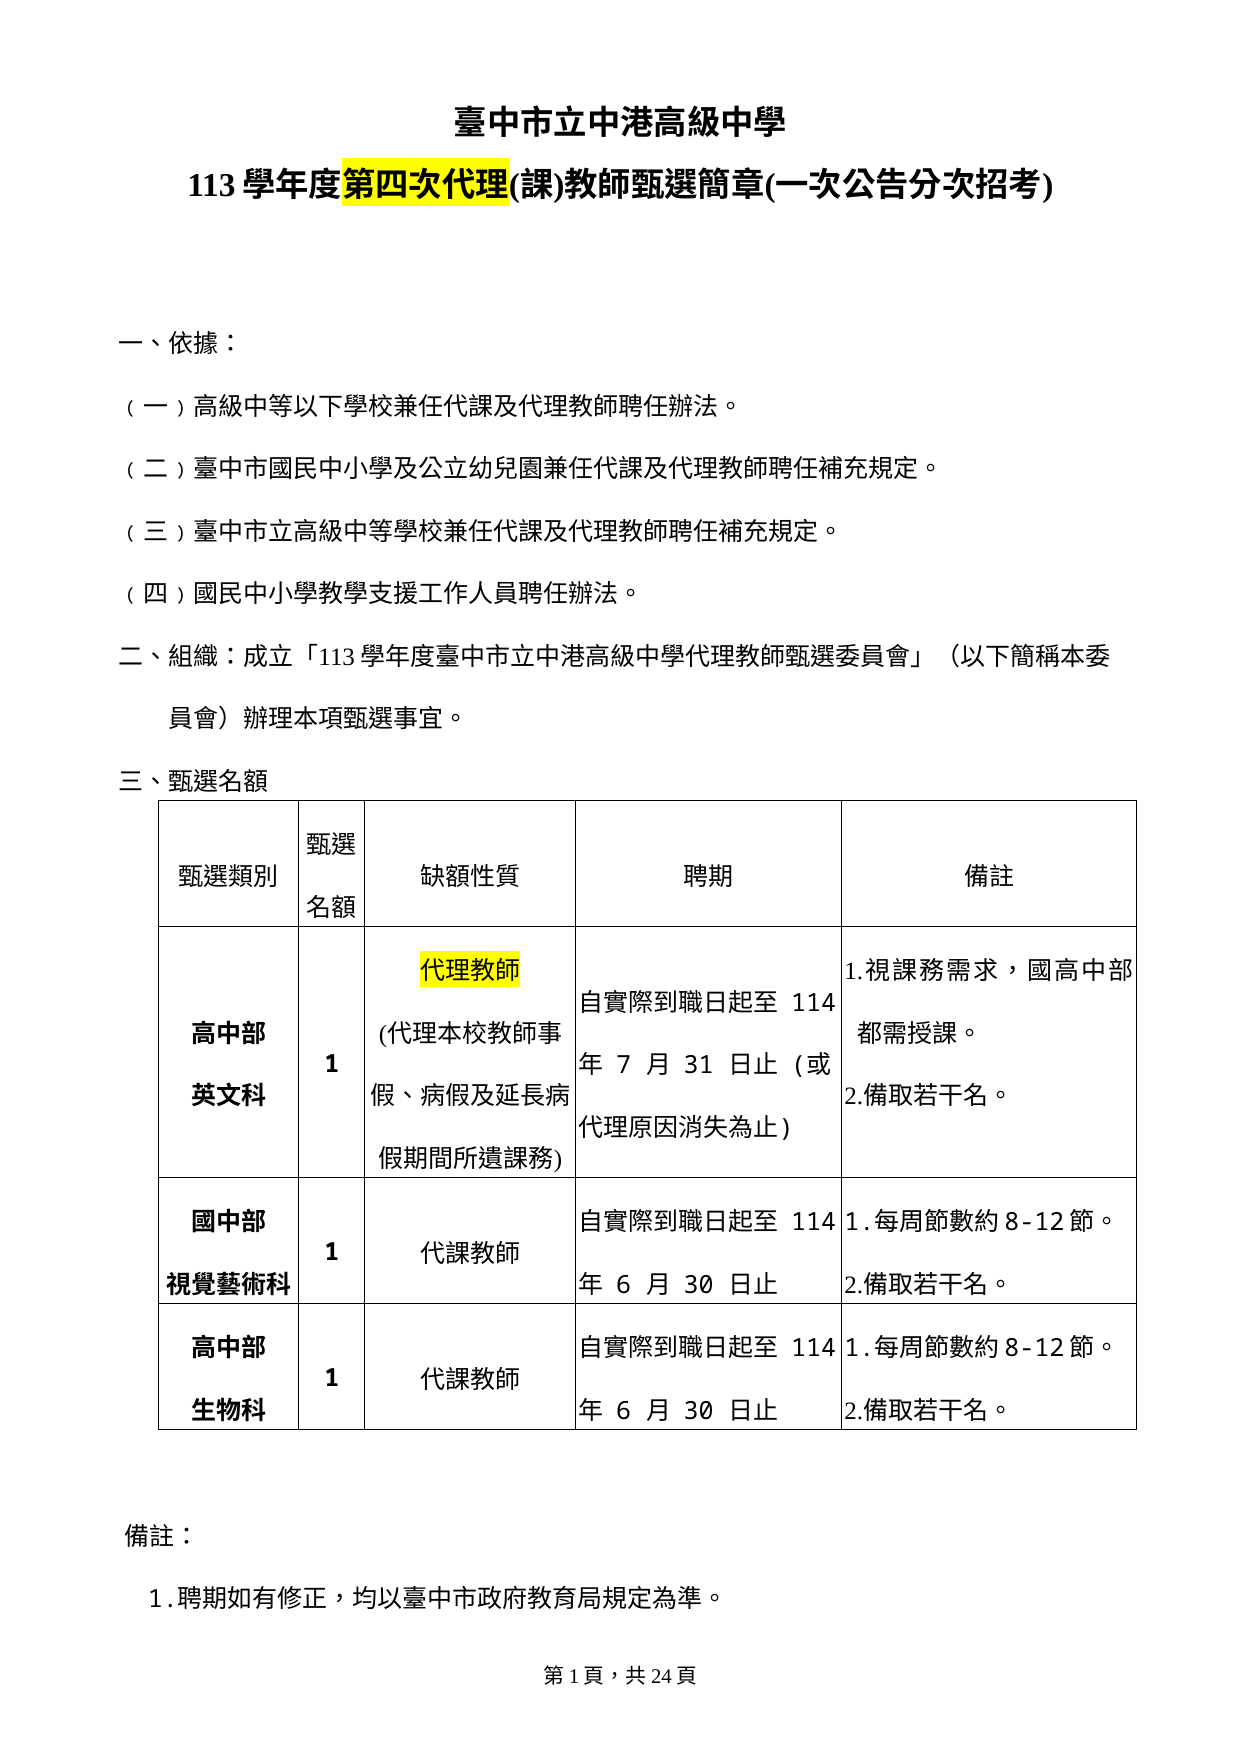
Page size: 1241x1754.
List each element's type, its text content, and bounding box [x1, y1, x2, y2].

table_cell 國中部 視覺藝術科 [159, 1178, 298, 1303]
table_cell 高中部 英文科 [159, 927, 298, 1177]
text 一、依據： [118, 300, 1122, 363]
table_cell 自實際到職日起至 114 年 6 月 30 日止 [576, 1304, 841, 1429]
table_cell 代課教師 [365, 1178, 575, 1303]
table_header 缺額性質 [365, 801, 575, 926]
table_cell 自實際到職日起至 114 年 7 月 31 日止 (或代理原因消失為止) [576, 927, 841, 1177]
text ﹙一﹚高級中等以下學校兼任代課及代理教師聘任辦法。 [118, 363, 1122, 425]
table_header 備註 [842, 801, 1136, 926]
table_cell 代課教師 [365, 1304, 575, 1429]
text 1.聘期如有修正，均以臺中市政府教育局規定為準。 [118, 1555, 1122, 1618]
text ﹙三﹚臺中市立高級中等學校兼任代課及代理教師聘任補充規定。 [118, 488, 1122, 550]
table_cell 1.視課務需求，國高中部都需授課。 2.備取若干名。 [842, 927, 1136, 1177]
text 二、組織：成立「113學年度臺中市立中港高級中學代理教師甄選委員會」（以下簡稱本委員會）辦理本項甄選事宜。 [118, 613, 1122, 738]
table_cell 1.每周節數約8-12節。 2.備取若干名。 [842, 1304, 1136, 1429]
text 113學年度第四次代理(課)教師甄選簡章(一次公告分次招考) [118, 141, 1122, 203]
table_cell 高中部 生物科 [159, 1304, 298, 1429]
table_header 甄選名額 [299, 801, 364, 926]
table_header 聘期 [576, 801, 841, 926]
text ﹙二﹚臺中市國民中小學及公立幼兒園兼任代課及代理教師聘任補充規定。 [118, 425, 1122, 488]
table_cell 1 [299, 1304, 364, 1429]
text ﹙四﹚國民中小學教學支援工作人員聘任辦法。 [118, 550, 1122, 613]
text 三、甄選名額 [118, 738, 1122, 800]
table_cell 1 [299, 1178, 364, 1303]
table_cell 1.每周節數約8-12節。 2.備取若干名。 [842, 1178, 1136, 1303]
text 臺中市立中港高級中學 [118, 78, 1122, 141]
table_cell 代理教師 (代理本校教師事假、病假及延長病假期間所遺課務) [365, 927, 575, 1177]
table_header 甄選類別 [159, 801, 298, 926]
table_cell 自實際到職日起至 114 年 6 月 30 日止 [576, 1178, 841, 1303]
text 備註： [118, 1493, 1122, 1555]
table_cell 1 [299, 927, 364, 1177]
